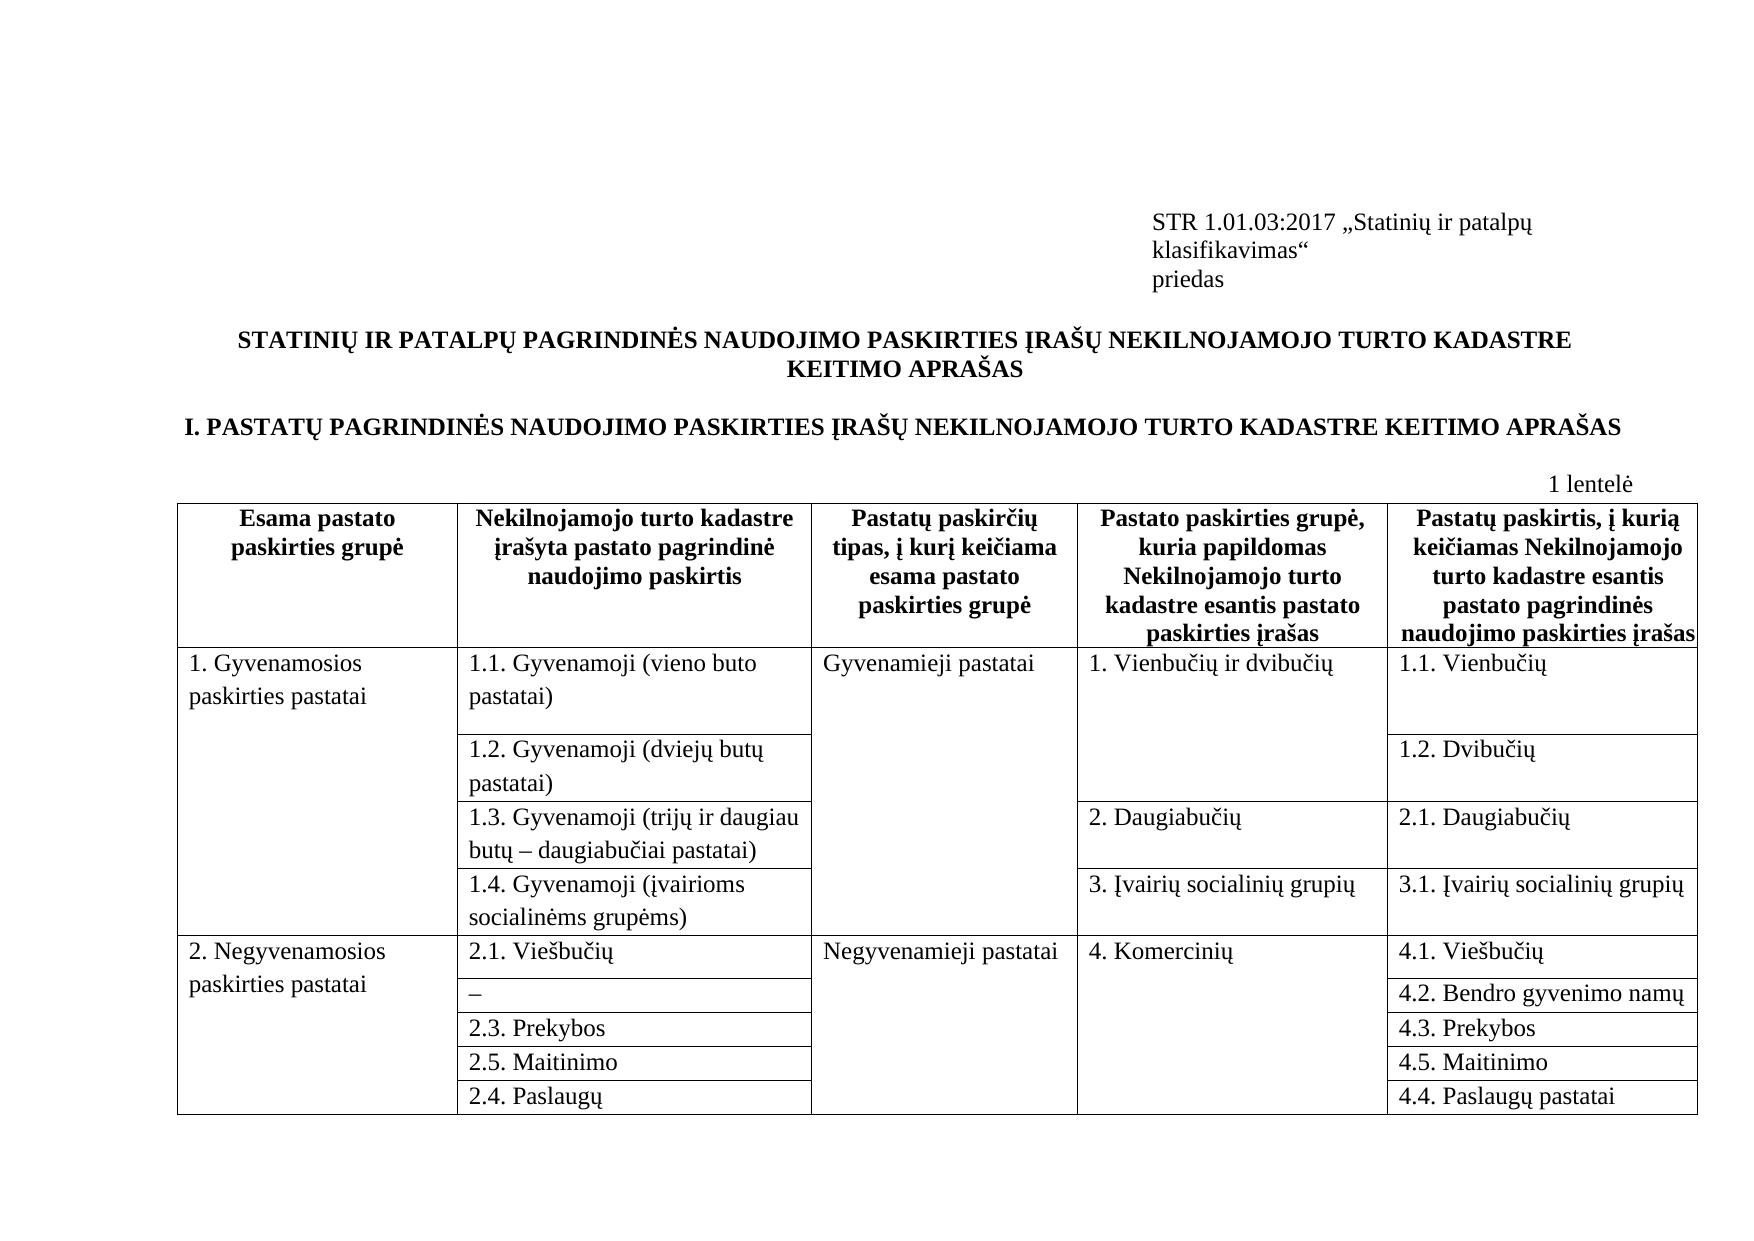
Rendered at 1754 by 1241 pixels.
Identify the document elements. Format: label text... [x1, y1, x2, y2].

table_cell 2.1. Viešbučių [458, 936, 811, 977]
table_cell 2.1. Daugiabučių [1388, 802, 1697, 868]
table_cell 2. Negyvenamosios paskirties pastatai [178, 936, 457, 1114]
text i. PASTATŲ PAGRINDINĖS NAUDOJIMO paskirties įrašų nekilnojamojo turto kadastre keitimo aprašas [177, 412, 1636, 440]
table_cell 2. Daugiabučių [1078, 802, 1387, 868]
table_cell 3.1. Įvairių socialinių grupių [1388, 869, 1697, 935]
table_cell 4.4. Paslaugų pastatai [1388, 1081, 1697, 1114]
table_cell 1. Gyvenamosios paskirties pastatai [178, 648, 457, 935]
table_cell 4. Komercinių [1078, 936, 1387, 1114]
text 1 lentelė [177, 469, 1633, 498]
table_header Pastatų paskirtis, į kurią keičiamas Nekilnojamojo turto kadastre esantis pastato pagrindinės naudojimo paskirties įrašas [1388, 504, 1697, 647]
table_cell 4.2. Bendro gyvenimo namų [1388, 979, 1697, 1012]
table_cell 4.5. Maitinimo [1388, 1047, 1697, 1080]
table_cell 1. Vienbučių ir dvibučių [1078, 648, 1387, 801]
table_cell 1.2. Gyvenamoji (dviejų butų pastatai) [458, 735, 811, 801]
text priedas [1152, 264, 1633, 293]
table_header Esama pastato paskirties grupė [178, 504, 457, 647]
table_cell 1.1. Vienbučių [1388, 648, 1697, 733]
table_header Pastatų paskirčių tipas, į kurį keičiama esama pastato paskirties grupė [812, 504, 1077, 647]
table_header Pastato paskirties grupė, kuria papildomas Nekilnojamojo turto kadastre esantis pastato paskirties įrašas [1078, 504, 1387, 647]
table_cell 3. Įvairių socialinių grupių [1078, 869, 1387, 935]
table_cell 4.1. Viešbučių [1388, 936, 1697, 977]
table_cell 4.3. Prekybos [1388, 1013, 1697, 1046]
table_cell 2.3. Prekybos [458, 1013, 811, 1046]
table_cell Negyvenamieji pastatai [812, 936, 1077, 1114]
table_cell – [458, 979, 811, 1012]
table_cell 1.4. Gyvenamoji (įvairioms socialinėms grupėms) [458, 869, 811, 935]
table_cell 1.1. Gyvenamoji (vieno buto pastatai) [458, 648, 811, 733]
table_cell Gyvenamieji pastatai [812, 648, 1077, 935]
table_cell 1.2. Dvibučių [1388, 735, 1697, 801]
table_cell 1.3. Gyvenamoji (trijų ir daugiau butų – daugiabučiai pastatai) [458, 802, 811, 868]
text STR 1.01.03:2017 „Statinių ir patalpų klasifikavimas“ [1152, 207, 1633, 264]
text STATINIŲ IR PATALPŲ PAGRINDINĖS NAUDOJIMO PASKIRTIES ĮRAŠŲ NEKILNOJAMOJO TURTO KADASTRE KEITIMO APRAŠAS [177, 325, 1633, 383]
table_header Nekilnojamojo turto kadastre įrašyta pastato pagrindinė naudojimo paskirtis [458, 504, 811, 647]
table_cell 2.4. Paslaugų [458, 1081, 811, 1114]
table_cell 2.5. Maitinimo [458, 1047, 811, 1080]
